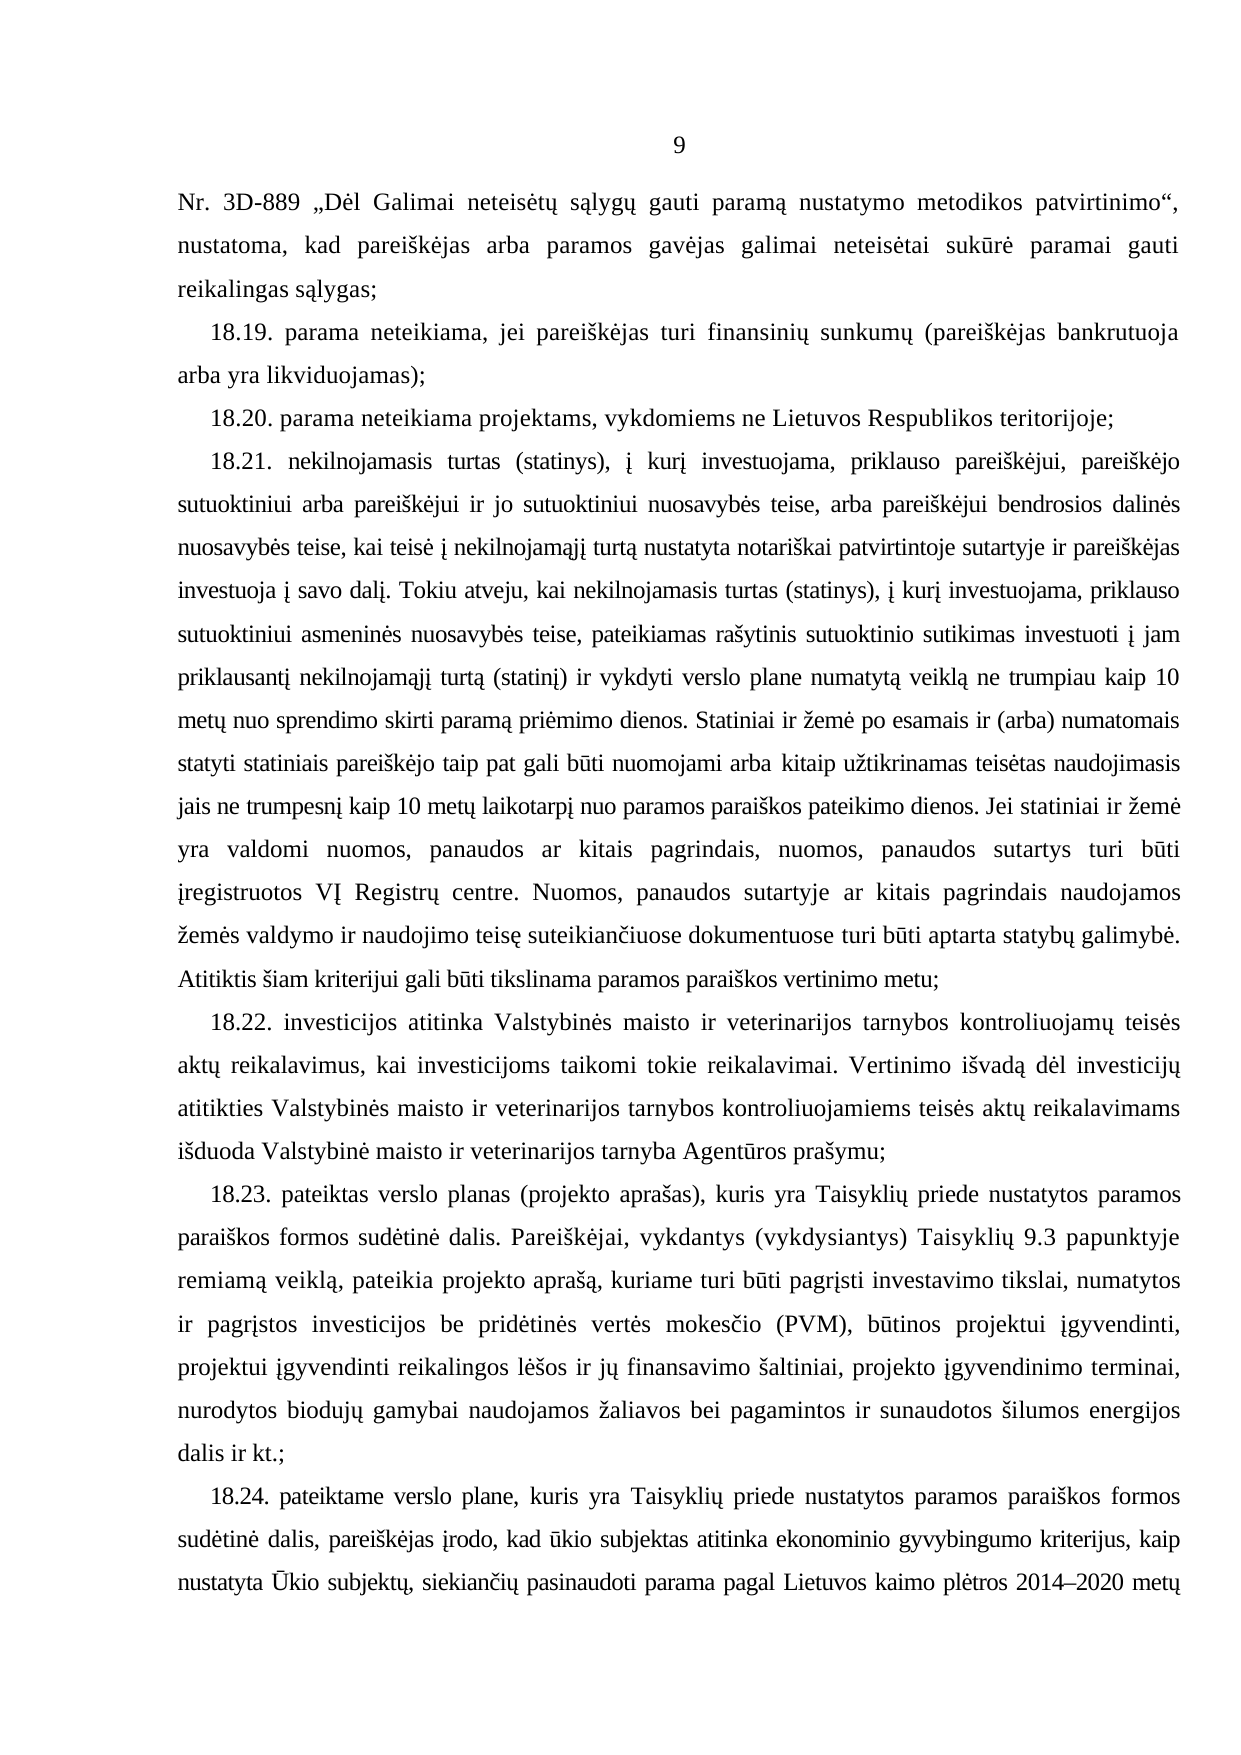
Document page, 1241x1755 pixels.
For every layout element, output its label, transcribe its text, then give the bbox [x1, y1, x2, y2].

text 18.22. investicijos atitinka Valstybinės maisto ir veterinarijos tarnybos kontroliuojamų teisės aktų reikalavimus, kai investicijoms taikomi tokie reikalavimai. Vertinimo išvadą dėl investicijų atitikties Valstybinės maisto ir veterinarijos tarnybos kontroliuojamiems teisės aktų reikalavimams išduoda Valstybinė maisto ir veterinarijos tarnyba Agentūros prašymu; [177, 1007, 1181, 1165]
text 18.21. nekilnojamasis turtas (statinys), į kurį investuojama, priklauso pareiškėjui, pareiškėjo sutuoktiniui arba pareiškėjui ir jo sutuoktiniui nuosavybės teise, arba pareiškėjui bendrosios dalinės nuosavybės teise, kai teisė į nekilnojamąjį turtą nustatyta notariškai patvirtintoje sutartyje ir pareiškėjas investuoja į savo dalį. Tokiu atveju, kai nekilnojamasis turtas (statinys), į kurį investuojama, priklauso sutuoktiniui asmeninės nuosavybės teise, pateikiamas rašytinis sutuoktinio sutikimas investuoti į jam priklausantį nekilnojamąjį turtą (statinį) ir vykdyti verslo plane numatytą veiklą ne trumpiau kaip 10 metų nuo sprendimo skirti paramą priėmimo dienos. Statiniai ir žemė po esamais ir (arba) numatomais statyti statiniais pareiškėjo taip pat gali būti nuomojami arba kitaip užtikrinamas teisėtas naudojimasis jais ne trumpesnį kaip 10 metų laikotarpį nuo paramos paraiškos pateikimo dienos. Jei statiniai ir žemė yra valdomi nuomos, panaudos ar kitais pagrindais, nuomos, panaudos sutartys turi būti įregistruotos VĮ Registrų centre. Nuomos, panaudos sutartyje ar kitais pagrindais naudojamos žemės valdymo ir naudojimo teisę suteikiančiuose dokumentuose turi būti aptarta statybų galimybė. Atitiktis šiam kriterijui gali būti tikslinama paramos paraiškos vertinimo metu; [177, 446, 1181, 992]
text 18.24. pateiktame verslo plane, kuris yra Taisyklių priede nustatytos paramos paraiškos formos sudėtinė dalis, pareiškėjas įrodo, kad ūkio subjektas atitinka ekonominio gyvybingumo kriterijus, kaip nustatyta Ūkio subjektų, siekiančių pasinaudoti parama pagal Lietuvos kaimo plėtros 2014–2020 metų [177, 1481, 1181, 1596]
text 18.23. pateiktas verslo planas (projekto aprašas), kuris yra Taisyklių priede nustatytos paramos paraiškos formos sudėtinė dalis. Pareiškėjai, vykdantys (vykdysiantys) Taisyklių 9.3 papunktyje remiamą veiklą, pateikia projekto aprašą, kuriame turi būti pagrįsti investavimo tikslai, numatytos ir pagrįstos investicijos be pridėtinės vertės mokesčio (PVM), būtinos projektui įgyvendinti, projektui įgyvendinti reikalingos lėšos ir jų finansavimo šaltiniai, projekto įgyvendinimo terminai, nurodytos biodujų gamybai naudojamos žaliavos bei pagamintos ir sunaudotos šilumos energijos dalis ir kt.; [177, 1179, 1181, 1467]
text 18.19. parama neteikiama, jei pareiškėjas turi finansinių sunkumų (pareiškėjas bankrutuoja arba yra likviduojamas); [177, 317, 1181, 389]
text Nr. 3D-889 „Dėl Galimai neteisėtų sąlygų gauti paramą nustatymo metodikos patvirtinimo“, nustatoma, kad pareiškėjas arba paramos gavėjas galimai neteisėtai sukūrė paramai gauti reikalingas sąlygas; [177, 187, 1181, 302]
text 18.20. parama neteikiama projektams, vykdomiems ne Lietuvos Respublikos teritorijoje; [177, 403, 1181, 432]
